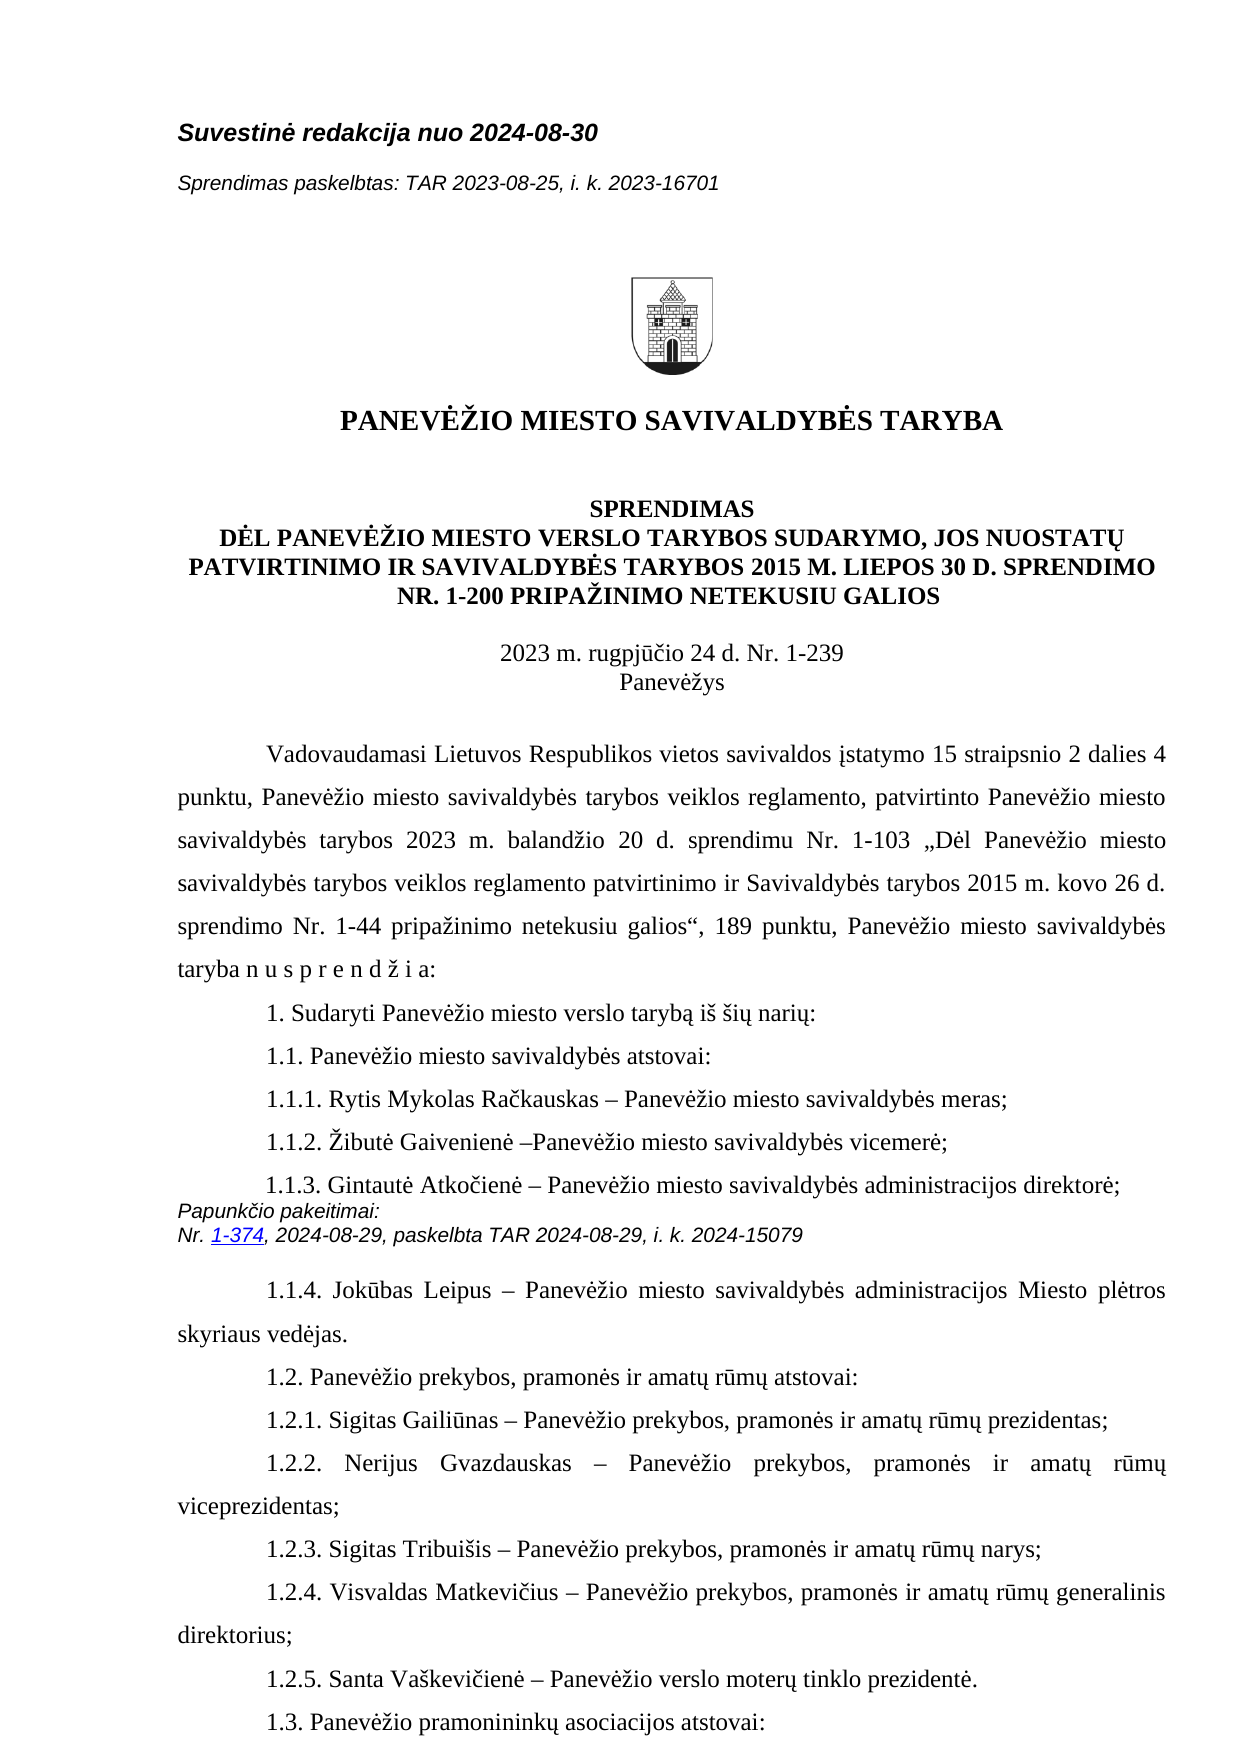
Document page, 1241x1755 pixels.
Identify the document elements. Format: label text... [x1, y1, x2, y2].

text 1.2.5. Santa Vaškevičienė – Panevėžio verslo moterų tinklo prezidentė. [177, 1664, 1167, 1692]
text 1.3. Panevėžio pramonininkų asociacijos atstovai: [177, 1707, 1167, 1736]
text 1.2.2. Nerijus Gvazdauskas – Panevėžio prekybos, pramonės ir amatų rūmų viceprezidentas; [177, 1448, 1167, 1520]
text 1.2.3. Sigitas Tribuišis – Panevėžio prekybos, pramonės ir amatų rūmų narys; [177, 1534, 1167, 1563]
text Sprendimas paskelbtas: TAR 2023-08-25, i. k. 2023-16701 [177, 171, 1167, 195]
subtitle SPRENDIMAS [177, 494, 1167, 523]
text 1.1.2. Žibutė Gaivenienė –Panevėžio miesto savivaldybės vicemerė; [177, 1127, 1167, 1156]
text PANEVĖŽIO MIESTO SAVIVALDYBĖS TARYBA [177, 403, 1167, 437]
text 1.1.1. Rytis Mykolas Račkauskas – Panevėžio miesto savivaldybės meras; [177, 1084, 1167, 1113]
subtitle Panevėžys [177, 667, 1167, 696]
text 1.2.1. Sigitas Gailiūnas – Panevėžio prekybos, pramonės ir amatų rūmų prezidentas; [177, 1405, 1167, 1434]
text Nr. 1-374, 2024-08-29, paskelbta TAR 2024-08-29, i. k. 2024-15079 [177, 1223, 1167, 1247]
text 1.1. Panevėžio miesto savivaldybės atstovai: [177, 1041, 1167, 1069]
text 1.2.4. Visvaldas Matkevičius – Panevėžio prekybos, pramonės ir amatų rūmų generalinis direktorius; [177, 1577, 1167, 1649]
text 1.1.4. Jokūbas Leipus – Panevėžio miesto savivaldybės administracijos Miesto plėtros skyriaus vedėjas. [177, 1276, 1167, 1347]
text 1.1.3. Gintautė Atkočienė – Panevėžio miesto savivaldybės administracijos direktorė; [177, 1170, 1167, 1199]
text DĖL PANEVĖŽIO MIESTO VERSLO TARYBOS SUDARYMO, JOS NUOSTATŲ PATVIRTINIMO IR SAVIVALDYBĖS TARYBOS 2015 M. LIEPOS 30 D. SPRENDIMO NR. 1-200 PRIPAŽINIMO NETEKUSIU GALIOS [177, 523, 1167, 609]
text 1. Sudaryti Panevėžio miesto verslo tarybą iš šių narių: [177, 998, 1167, 1026]
text Vadovaudamasi Lietuvos Respublikos vietos savivaldos įstatymo 15 straipsnio 2 dalies 4 punktu, Panevėžio miesto savivaldybės tarybos veiklos reglamento, patvirtinto Panevėžio miesto savivaldybės tarybos 2023 m. balandžio 20 d. sprendimu Nr. 1-103 „Dėl Panevėžio miesto savivaldybės tarybos veiklos reglamento patvirtinimo ir Savivaldybės tarybos 2015 m. kovo 26 d. sprendimo Nr. 1-44 pripažinimo netekusiu galios“, 189 punktu, Panevėžio miesto savivaldybės taryba n u s p r e n d ž i a: [177, 739, 1167, 983]
text Suvestinė redakcija nuo 2024-08-30 [177, 118, 1167, 147]
text Papunkčio pakeitimai: [177, 1199, 1167, 1223]
subtitle 2023 m. rugpjūčio 24 d. Nr. 1-239 [177, 638, 1167, 667]
text 1.2. Panevėžio prekybos, pramonės ir amatų rūmų atstovai: [177, 1362, 1167, 1391]
